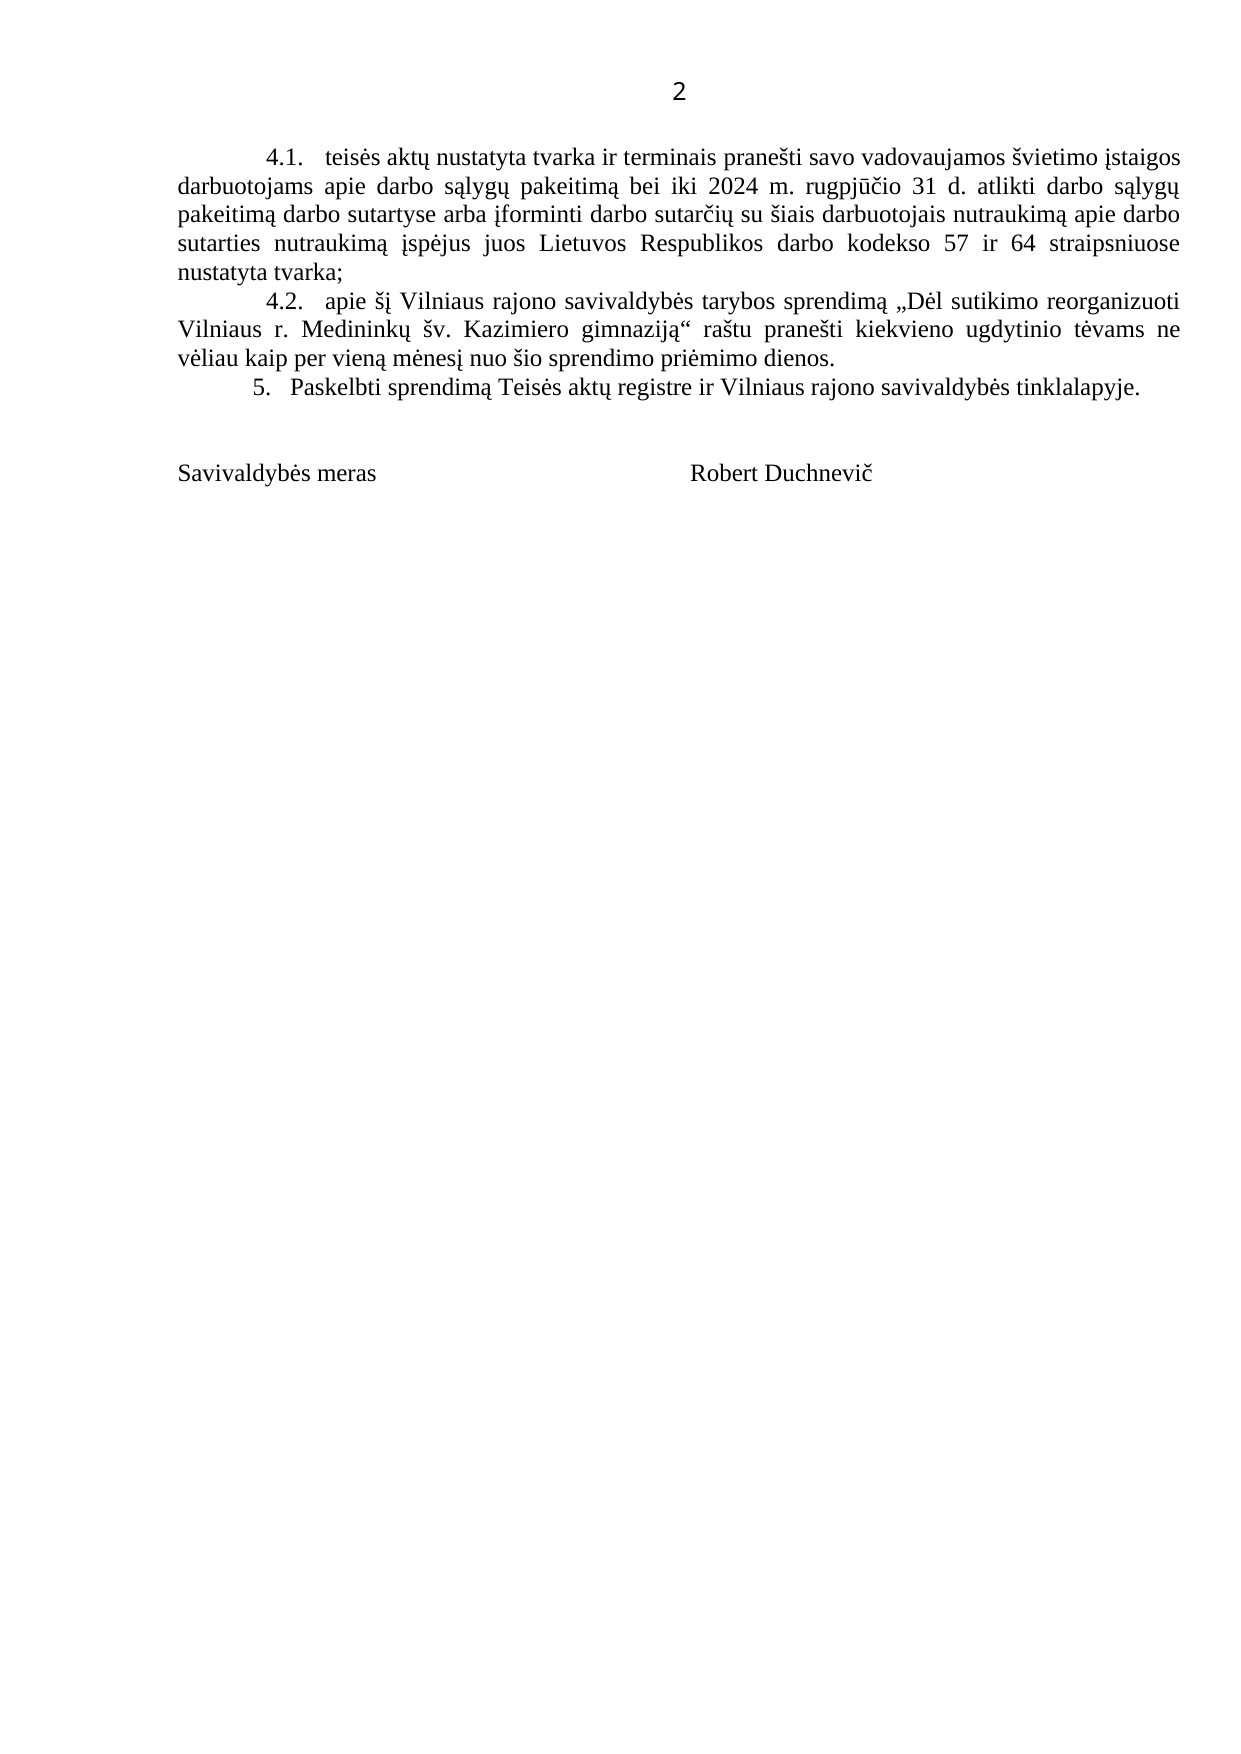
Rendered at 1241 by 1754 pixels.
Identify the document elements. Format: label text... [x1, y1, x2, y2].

text 4.1. teisės aktų nustatyta tvarka ir terminais pranešti savo vadovaujamos švietimo įstaigos darbuotojams apie darbo sąlygų pakeitimą bei iki 2024 m. rugpjūčio 31 d. atlikti darbo sąlygų pakeitimą darbo sutartyse arba įforminti darbo sutarčių su šiais darbuotojais nutraukimą apie darbo sutarties nutraukimą įspėjus juos Lietuvos Respublikos darbo kodekso 57 ir 64 straipsniuose nustatyta tvarka; [177, 142, 1181, 286]
text 4.2. apie šį Vilniaus rajono savivaldybės tarybos sprendimą „Dėl sutikimo reorganizuoti Vilniaus r. Medininkų šv. Kazimiero gimnaziją“ raštu pranešti kiekvieno ugdytinio tėvams ne vėliau kaip per vieną mėnesį nuo šio sprendimo priėmimo dienos. [177, 286, 1181, 372]
text 5. Paskelbti sprendimą Teisės aktų registre ir Vilniaus rajono savivaldybės tinklalapyje. [252, 372, 1181, 401]
text Savivaldybės meras Robert Duchnevič [177, 458, 1181, 487]
